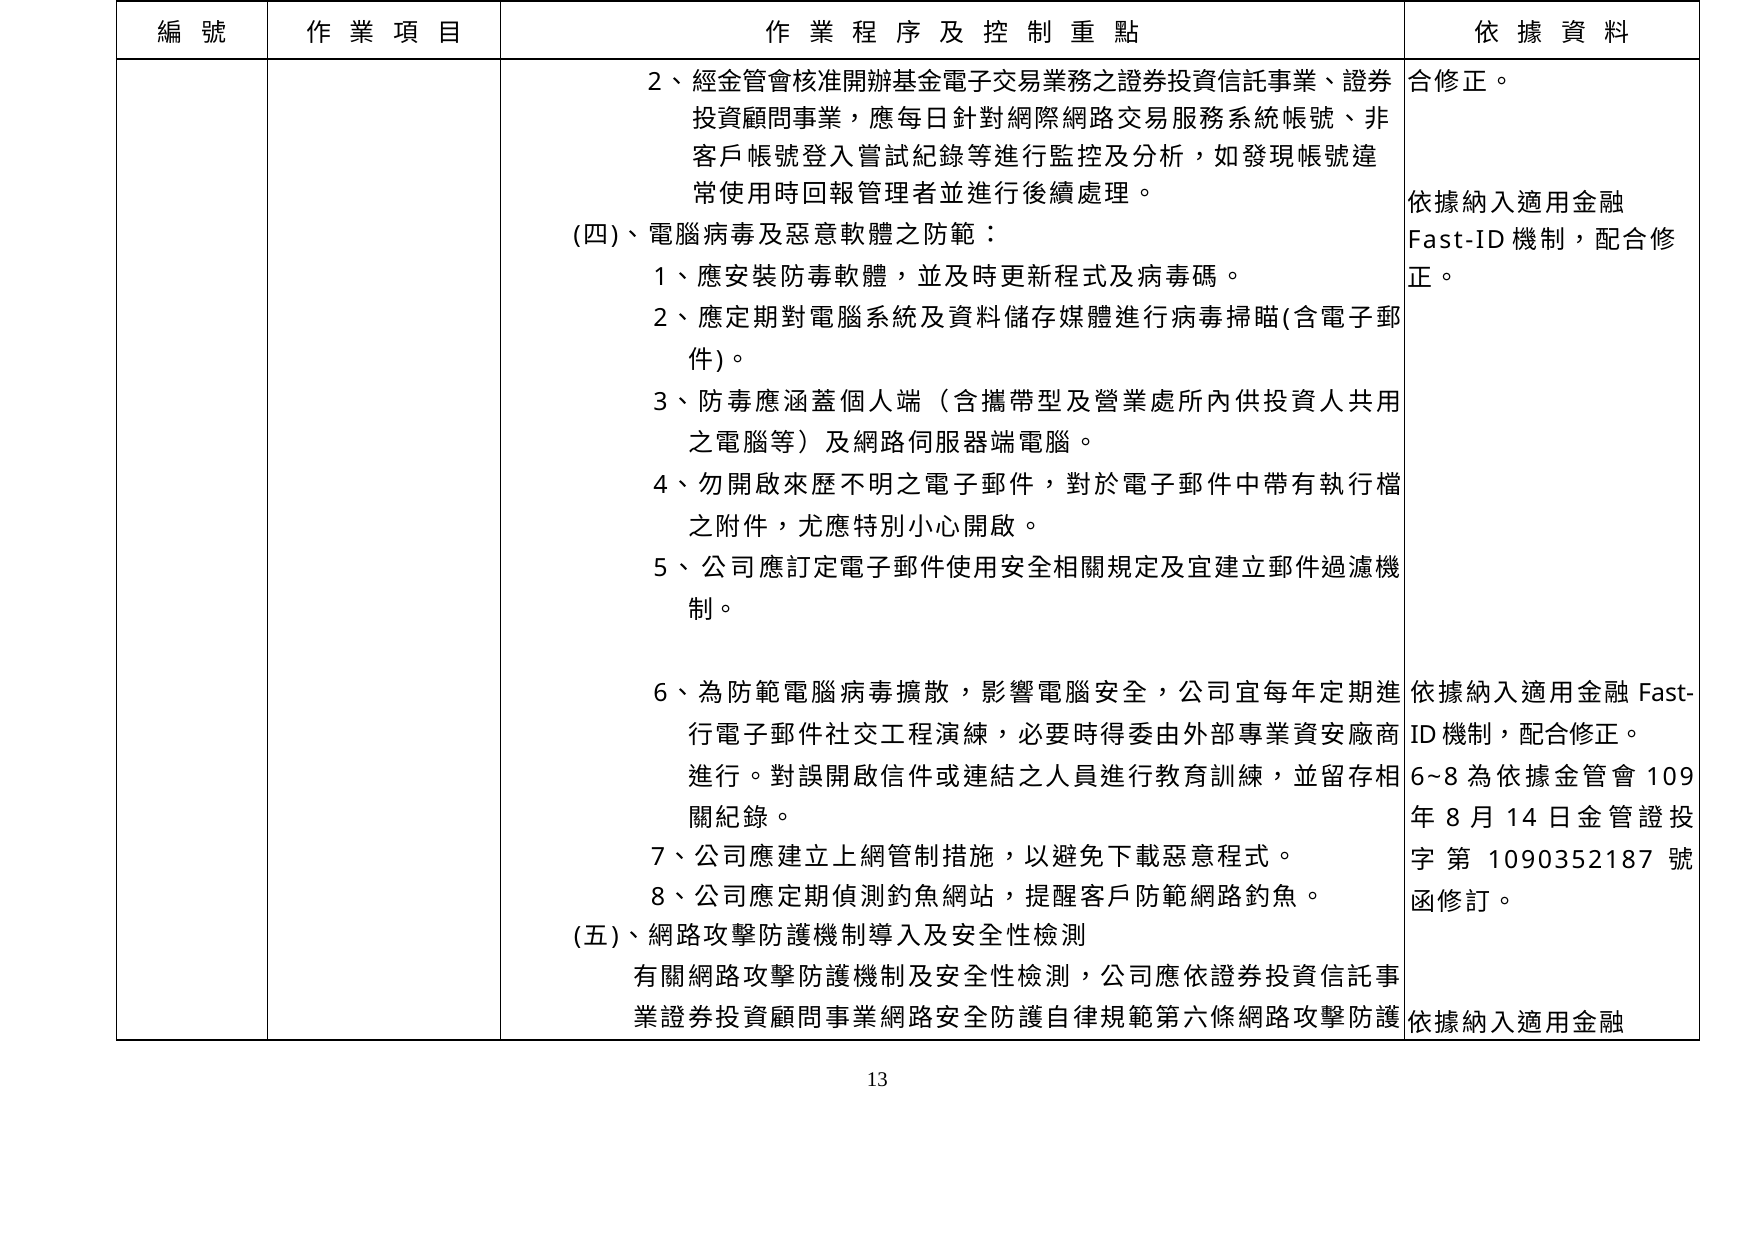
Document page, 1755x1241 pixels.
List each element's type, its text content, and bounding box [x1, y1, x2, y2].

table_cell [117, 60, 267, 1039]
table_header 編 號 [117, 2, 267, 58]
table_header 作 業 項 目 [268, 2, 500, 58]
table_header 作 業 程 序 及 控 制 重 點 [501, 2, 1404, 58]
table_cell [268, 60, 500, 1039]
table_header 依 據 資 料 [1405, 2, 1699, 58]
table_cell 2、經金管會核准開辦基金電子交易業務之證券投資信託事業、證券投資顧問事業，應每日針對網際網路交易服務系統帳號、非客戶帳號登入嘗試紀錄等進行監控及分析，如發現帳號違常使用時回報管理者並進行後續處理。 (四)、電腦病毒及惡意軟體之防範： 1、應安裝防毒軟體，並及時更新程式及病毒碼。 2、應定期對電腦系統及資料儲存媒體進行病毒掃瞄(含電子郵件)。 3、防毒應涵蓋個人端（含攜帶型及營業處所內供投資人共用之電腦等）及網路伺服器端電腦。 4、勿開啟來歷不明之電子郵件，對於電子郵件中帶有執行檔之附件，尤應特別小心開啟。 5、公司應訂定電子郵件使用安全相關規定及宜建立郵件過濾機制。 6、為防範電腦病毒擴散，影響電腦安全，公司宜每年定期進行電子郵件社交工程演練，必要時得委由外部專業資安廠商進行。對誤開啟信件或連結之人員進行教育訓練，並留存相關紀錄。 7、公司應建立上網管制措施，以避免下載惡意程式。 8、公司應定期偵測釣魚網站，提醒客戶防範網路釣魚。 (五)、網路攻擊防護機制導入及安全性檢測 有關網路攻擊防護機制及安全性檢測，公司應依證券投資信託事業證券投資顧問事業網路安全防護自律規範第六條網路攻擊防護 [501, 60, 1404, 1039]
table_cell 合修正。 依據納入適用金融Fast-ID機制，配合修正。 依據納入適用金融Fast-ID機制，配合修正。 6~8為依據金管會109年8月14日金管證投字第1090352187號函修訂。 依據納入適用金融 [1405, 60, 1699, 1039]
